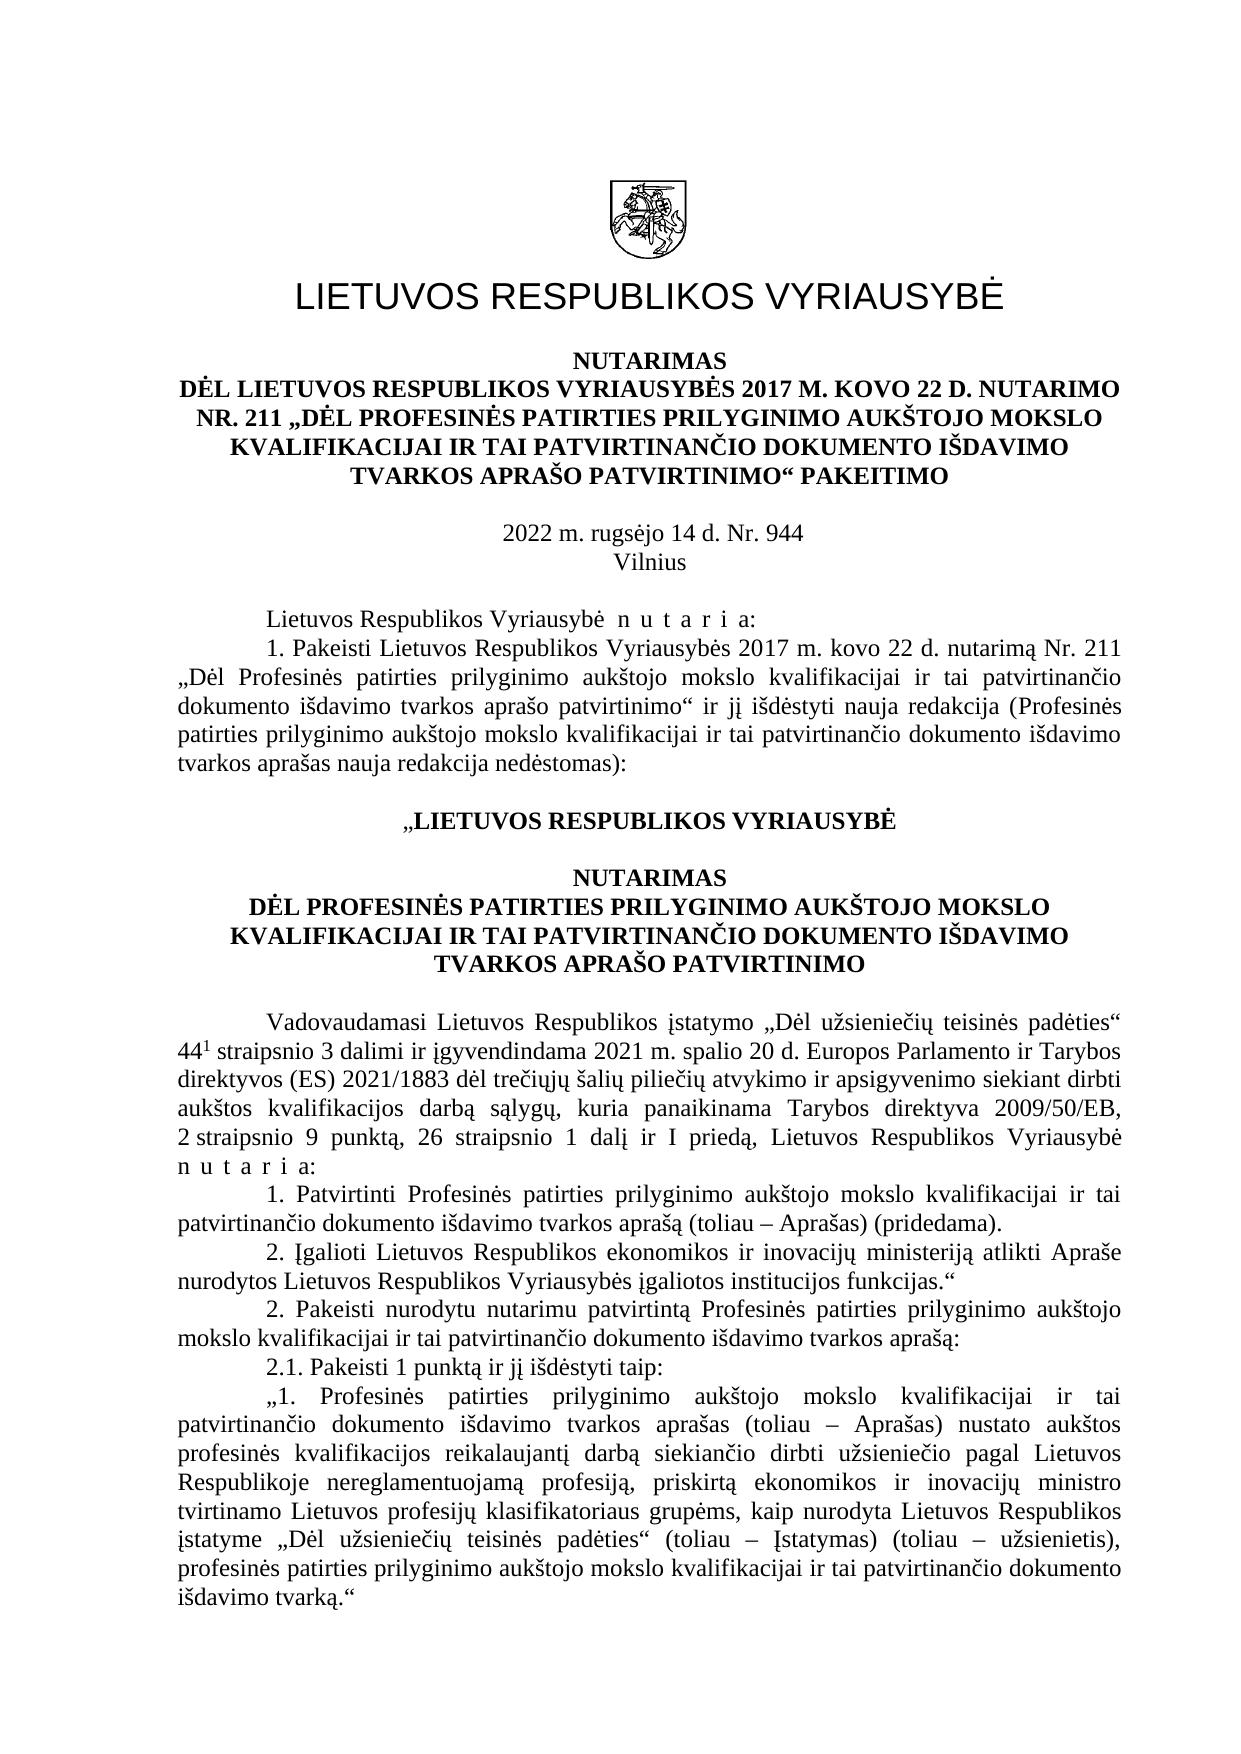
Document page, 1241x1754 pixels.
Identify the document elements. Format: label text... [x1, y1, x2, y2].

text „1. Profesinės patirties prilyginimo aukštojo mokslo kvalifikacijai ir tai patvirtinančio dokumento išdavimo tvarkos aprašas (toliau – Aprašas) nustato aukštos profesinės kvalifikacijos reikalaujantį darbą siekiančio dirbti užsieniečio pagal Lietuvos Respublikoje nereglamentuojamą profesiją, priskirtą ekonomikos ir inovacijų ministro tvirtinamo Lietuvos profesijų klasifikatoriaus grupėms, kaip nurodyta Lietuvos Respublikos įstatyme „Dėl užsieniečių teisinės padėties“ (toliau – Įstatymas) (toliau – užsienietis), profesinės patirties prilyginimo aukštojo mokslo kvalifikacijai ir tai patvirtinančio dokumento išdavimo tvarką.“ [177, 1381, 1122, 1611]
text 2. Įgalioti Lietuvos Respublikos ekonomikos ir inovacijų ministeriją atlikti Apraše nurodytos Lietuvos Respublikos Vyriausybės įgaliotos institucijos funkcijas.“ [177, 1237, 1122, 1294]
text 2.1. Pakeisti 1 punktą ir jį išdėstyti taip: [177, 1352, 1122, 1381]
text 1. Pakeisti Lietuvos Respublikos Vyriausybės 2017 m. kovo 22 d. nutarimą Nr. 211 „Dėl Profesinės patirties prilyginimo aukštojo mokslo kvalifikacijai ir tai patvirtinančio dokumento išdavimo tvarkos aprašo patvirtinimo“ ir jį išdėstyti nauja redakcija (Profesinės patirties prilyginimo aukštojo mokslo kvalifikacijai ir tai patvirtinančio dokumento išdavimo tvarkos aprašas nauja redakcija nedėstomas): [177, 633, 1122, 777]
text 1. Patvirtinti Profesinės patirties prilyginimo aukštojo mokslo kvalifikacijai ir tai patvirtinančio dokumento išdavimo tvarkos aprašą (toliau – Aprašas) (pridedama). [177, 1179, 1122, 1237]
text DĖL Lietuvos respublikos vyriausybės 2017 m. kovo 22 d. nutarimo Nr. 211 „DĖL PROFESINĖS PATIRTIES PRILYGINIMO AUKŠTOJO MOKSLO KVALIFIKACIJAI IR TAI PATVIRTINANČIO DOKUMENTO IŠDAVIMO TVARKOS aprašo PATVIRTINIMO“ pakeitimo [177, 374, 1122, 489]
text nutarimas [177, 863, 1122, 892]
text „LIETUVOS RESPUBLIKOS VYRIAUSYBĖ [177, 806, 1122, 834]
text 2022 m. rugsėjo 14 d. Nr. 944 [177, 518, 1122, 547]
text Vilnius [177, 547, 1122, 576]
text Lietuvos Respublikos Vyriausybė nutaria: [177, 604, 1122, 633]
text Lietuvos Respublikos Vyriausybė [177, 274, 1122, 317]
text DĖL PROFESINĖS PATIRTIES PRILYGINIMO AUKŠTOJO MOKSLO KVALIFIKACIJAI IR TAI PATVIRTINANČIO DOKUMENTO IŠDAVIMO TVARKOS aprašo PATVIRTINIMO [177, 892, 1122, 978]
text nutarimas [177, 346, 1122, 374]
text Vadovaudamasi Lietuvos Respublikos įstatymo „Dėl užsieniečių teisinės padėties“ 441 straipsnio 3 dalimi ir įgyvendindama 2021 m. spalio 20 d. Europos Parlamento ir Tarybos direktyvos (ES) 2021/1883 dėl trečiųjų šalių piliečių atvykimo ir apsigyvenimo siekiant dirbti aukštos kvalifikacijos darbą sąlygų, kuria panaikinama Tarybos direktyva 2009/50/EB, 2 straipsnio 9 punktą, 26 straipsnio 1 dalį ir I priedą, Lietuvos Respublikos Vyriausybė nutaria: [177, 1007, 1122, 1179]
text 2. Pakeisti nurodytu nutarimu patvirtintą Profesinės patirties prilyginimo aukštojo mokslo kvalifikacijai ir tai patvirtinančio dokumento išdavimo tvarkos aprašą: [177, 1294, 1122, 1352]
